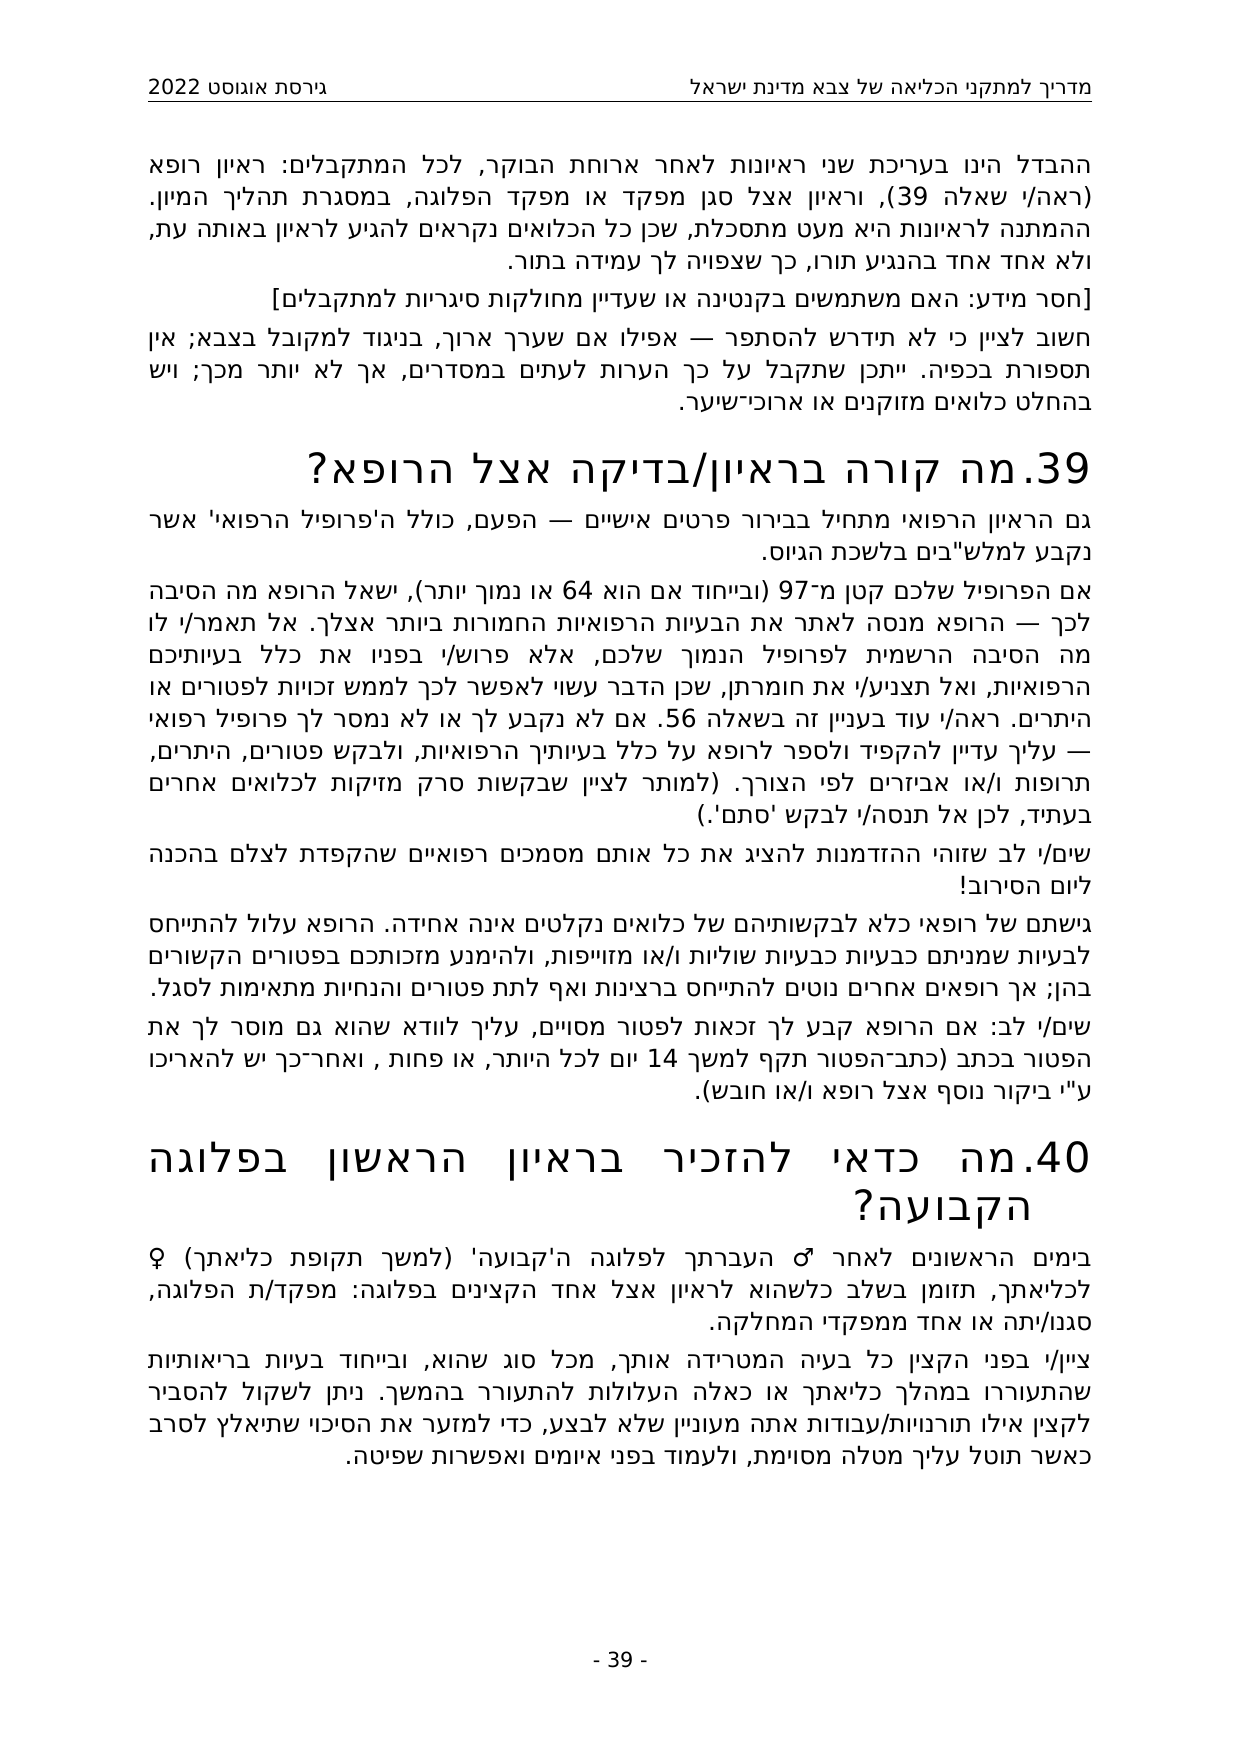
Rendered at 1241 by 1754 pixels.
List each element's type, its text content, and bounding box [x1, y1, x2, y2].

text גישתם של רופאי כלא לבקשותיהם של כלואים נקלטים אינה אחידה. הרופא עלול להתייחס לבעיות שמניתם כבעיות כבעיות שוליות ו/או מזוייפות, ולהימנע מזכותכם בפטורים הקשורים בהן; אך רופאים אחרים נוטים להתייחס ברצינות ואף לתת פטורים והנחיות מתאימות לסגל. [148, 909, 1092, 1002]
text אם הפרופיל שלכם קטן מ־97 (ובייחוד אם הוא 64 או נמוך יותר), ישאל הרופא מה הסיבה לכך — הרופא מנסה לאתר את הבעיות הרפואיות החמורות ביותר אצלך. אל תאמר/י לו מה הסיבה הרשמית לפרופיל הנמוך שלכם, אלא פרוש/י בפניו את כלל בעיותיכם הרפואיות, ואל תצניע/י את חומרתן, שכן הדבר עשוי לאפשר לכך לממש זכויות לפטורים או היתרים. ראה/י עוד בעניין זה בשאלה 56. אם לא נקבע לך או לא נמסר לך פרופיל רפואי — עליך עדיין להקפיד ולספר לרופא על כלל בעיותיך הרפואיות, ולבקש פטורים, היתרים, תרופות ו/או אביזרים לפי הצורך. (למותר לציין שבקשות סרק מזיקות לכלואים אחרים בעתיד, לכן אל תנסה/י לבקש 'סתם'.) [148, 576, 1092, 829]
text ההבדל הינו בעריכת שני ראיונות לאחר ארוחת הבוקר, לכל המתקבלים: ראיון רופא (ראה/י שאלה 39), וראיון אצל סגן מפקד או מפקד הפלוגה, במסגרת תהליך המיון. ההמתנה לראיונות היא מעט מתסכלת, שכן כל הכלואים נקראים להגיע לראיון באותה עת, ולא אחד אחד בהנגיע תורו, כך שצפויה לך עמידה בתור. [148, 150, 1092, 275]
text גם הראיון הרפואי מתחיל בבירור פרטים אישיים — הפעם, כולל ה'פרופיל הרפואי' אשר נקבע למלש"בים בלשכת הגיוס. [148, 505, 1092, 567]
subtitle מה קורה בראיון/בדיקה אצל הרופא? [148, 445, 1092, 493]
subtitle מה כדאי להזכיר בראיון הראשון בפלוגה הקבועה? [148, 1134, 1092, 1231]
text בימים הראשונים לאחר ♂ העברתך לפלוגה ה'קבועה' (למשך תקופת כליאתך) ♀ לכליאתך, תזומן בשלב כלשהוא לראיון אצל אחד הקצינים בפלוגה: מפקד/ת הפלוגה, סגנו/יתה או אחד ממפקדי המחלקה. [148, 1243, 1092, 1336]
text ציין/י בפני הקצין כל בעיה המטרידה אותך, מכל סוג שהוא, ובייחוד בעיות בריאותיות שהתעוררו במהלך כליאתך או כאלה העלולות להתעורר בהמשך. ניתן לשקול להסביר לקצין אילו תורנויות/עבודות אתה מעוניין שלא לבצע, כדי למזער את הסיכוי שתיאלץ לסרב כאשר תוטל עליך מטלה מסוימת, ולעמוד בפני איומים ואפשרות שפיטה. [148, 1345, 1092, 1471]
text שים/י לב שזוהי ההזדמנות להציג את כל אותם מסמכים רפואיים שהקפדת לצלם בהכנה ליום הסירוב! [148, 839, 1092, 900]
text חשוב לציין כי לא תידרש להסתפר — אפילו אם שערך ארוך, בניגוד למקובל בצבא; אין תספורת בכפיה. ייתכן שתקבל על כך הערות לעתים במסדרים, אך לא יותר מכך; ויש בהחלט כלואים מזוקנים או ארוכי־שיער. [148, 323, 1092, 416]
text [חסר מידע: האם משתמשים בקנטינה או שעדיין מחולקות סיגריות למתקבלים] [148, 284, 1092, 314]
text שים/י לב: אם הרופא קבע לך זכאות לפטור מסויים, עליך לוודא שהוא גם מוסר לך את הפטור בכתב (כתב־הפטור תקף למשך 14 יום לכל היותר, או פחות , ואחר־כך יש להאריכו ע"י ביקור נוסף אצל רופא ו/או חובש). [148, 1012, 1092, 1105]
